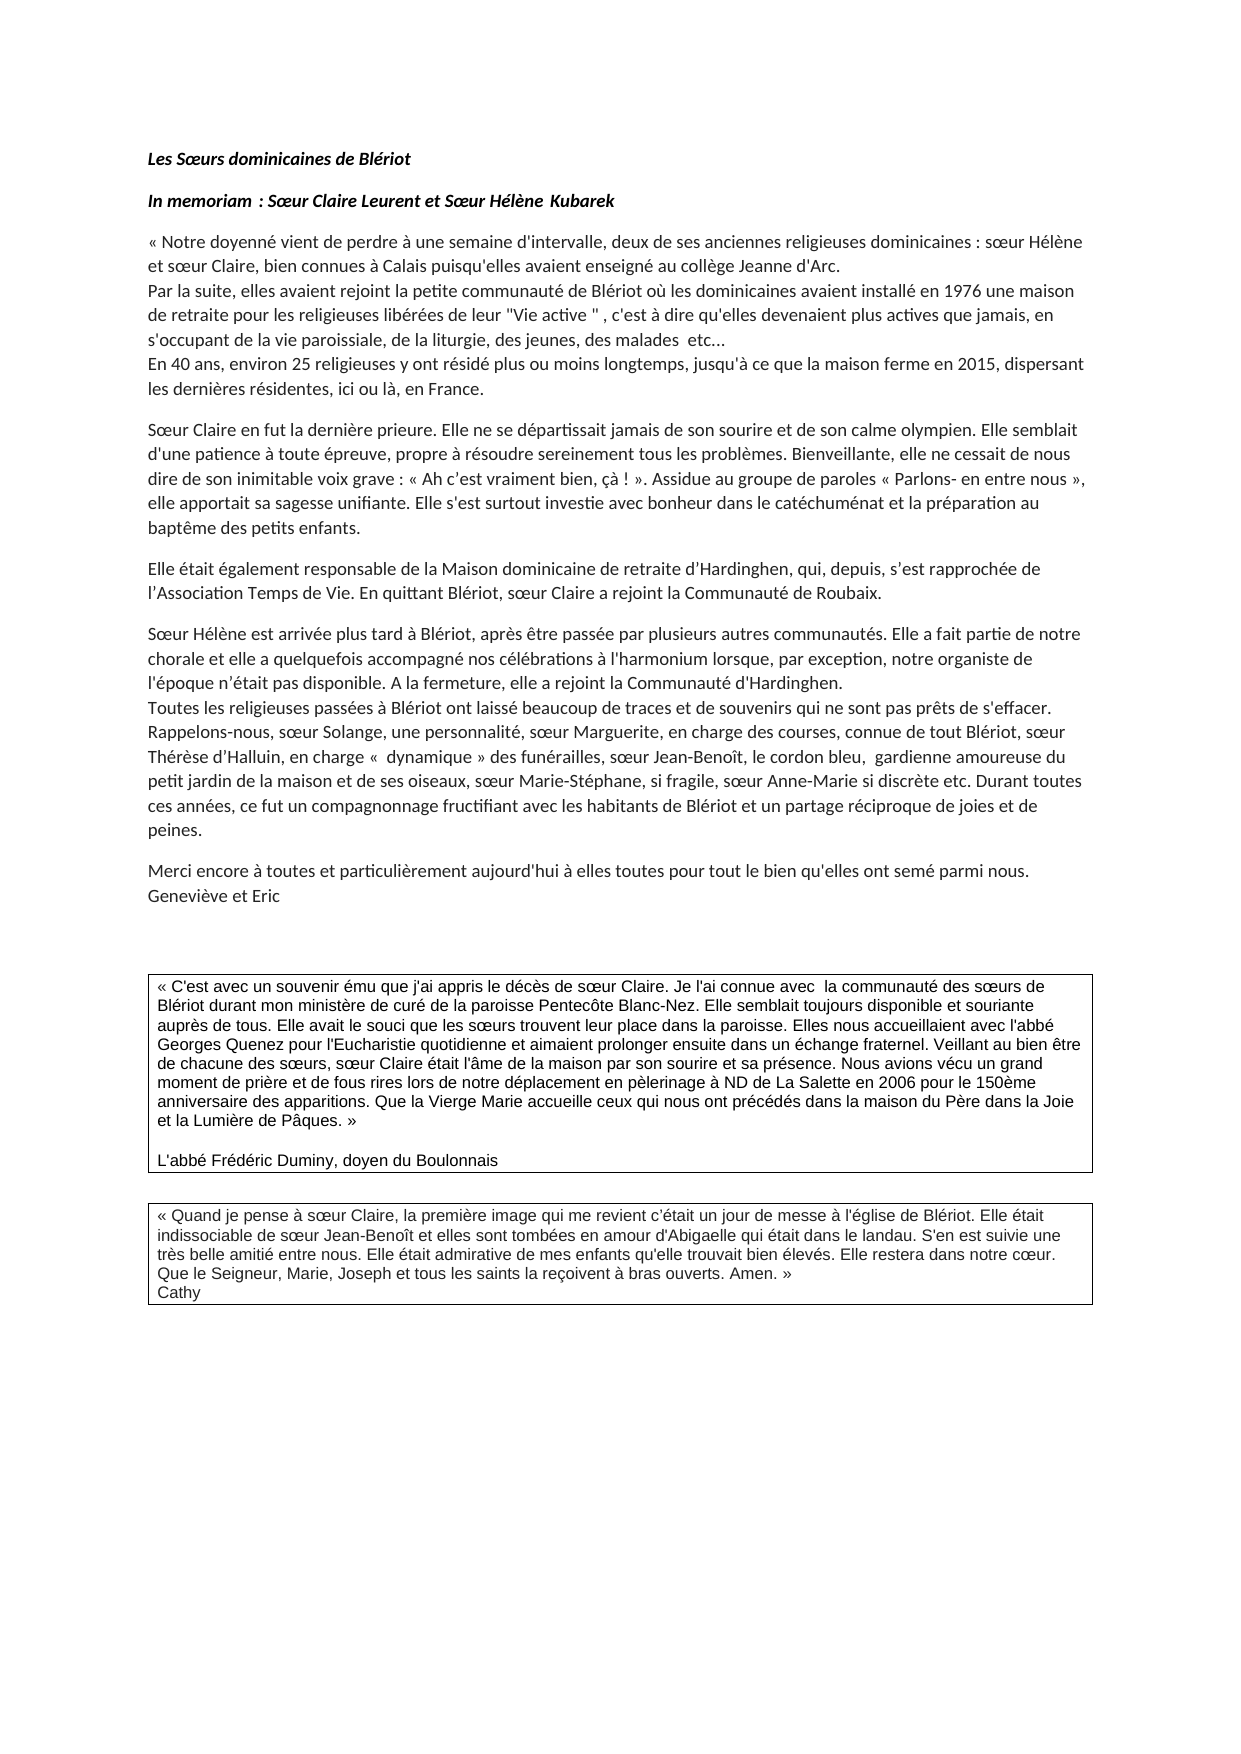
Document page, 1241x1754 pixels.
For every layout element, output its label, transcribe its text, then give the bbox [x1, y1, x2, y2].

text Sœur Claire en fut la dernière prieure. Elle ne se départissait jamais de son sourire et de son calme olympien. Elle semblait d'une patience à toute épreuve, propre à résoudre sereinement tous les problèmes. Bienveillante, elle ne cessait de nous dire de son inimitable voix grave : « Ah c’est vraiment bien, çà ! ». Assidue au groupe de paroles « Parlons- en entre nous », elle apportait sa sagesse unifiante. Elle s'est surtout investie avec bonheur dans le catéchuménat et la préparation au baptême des petits enfants. [148, 418, 1093, 539]
text « C'est avec un souvenir ému que j'ai appris le décès de sœur Claire. Je l'ai connue avec la communauté des sœurs de Blériot durant mon ministère de curé de la paroisse Pentecôte Blanc-Nez. Elle semblait toujours disponible et souriante auprès de tous. Elle avait le souci que les sœurs trouvent leur place dans la paroisse. Elles nous accueillaient avec l'abbé Georges Quenez pour l'Eucharistie quotidienne et aimaient prolonger ensuite dans un échange fraternel. Veillant au bien être de chacune des sœurs, sœur Claire était l'âme de la maison par son sourire et sa présence. Nous avions vécu un grand moment de prière et de fous rires lors de notre déplacement en pèlerinage à ND de La Salette en 2006 pour le 150ème anniversaire des apparitions. Que la Vierge Marie accueille ceux qui nous ont précédés dans la maison du Père dans la Joie et la Lumière de Pâques. » [149, 975, 1092, 1130]
text « Notre doyenné vient de perdre à une semaine d'intervalle, deux de ses anciennes religieuses dominicaines : sœur Hélène et sœur Claire, bien connues à Calais puisqu'elles avaient enseigné au collège Jeanne d'Arc. Par la suite, elles avaient rejoint la petite communauté de Blériot où les dominicaines avaient installé en 1976 une maison de retraite pour les religieuses libérées de leur "Vie active " , c'est à dire qu'elles devenaient plus actives que jamais, en s'occupant de la vie paroissiale, de la liturgie, des jeunes, des malades etc... En 40 ans, environ 25 religieuses y ont résidé plus ou moins longtemps, jusqu'à ce que la maison ferme en 2015, dispersant les dernières résidentes, ici ou là, en France. [148, 230, 1093, 400]
text In memoriam : Sœur Claire Leurent et Sœur Hélène Kubarek [148, 189, 1093, 212]
text Sœur Hélène est arrivée plus tard à Blériot, après être passée par plusieurs autres communautés. Elle a fait partie de notre chorale et elle a quelquefois accompagné nos célébrations à l'harmonium lorsque, par exception, notre organiste de l'époque n’était pas disponible. A la fermeture, elle a rejoint la Communauté d'Hardinghen. Toutes les religieuses passées à Blériot ont laissé beaucoup de traces et de souvenirs qui ne sont pas prêts de s'effacer. Rappelons-nous, sœur Solange, une personnalité, sœur Marguerite, en charge des courses, connue de tout Blériot, sœur Thérèse d’Halluin, en charge « dynamique » des funérailles, sœur Jean-Benoît, le cordon bleu, gardienne amoureuse du petit jardin de la maison et de ses oiseaux, sœur Marie-Stéphane, si fragile, sœur Anne-Marie si discrète etc. Durant toutes ces années, ce fut un compagnonnage fructifiant avec les habitants de Blériot et un partage réciproque de joies et de peines. [148, 623, 1093, 841]
text Merci encore à toutes et particulièrement aujourd'hui à elles toutes pour tout le bien qu'elles ont semé parmi nous. Geneviève et Eric [148, 859, 1093, 907]
text Les Sœurs dominicaines de Blériot [148, 148, 1093, 171]
text Elle était également responsable de la Maison dominicaine de retraite d’Hardinghen, qui, depuis, s’est rapprochée de l’Association Temps de Vie. En quittant Blériot, sœur Claire a rejoint la Communauté de Roubaix. [148, 557, 1093, 604]
text L'abbé Frédéric Duminy, doyen du Boulonnais [149, 1148, 1092, 1172]
text « Quand je pense à sœur Claire, la première image qui me revient c’était un jour de messe à l'église de Blériot. Elle était indissociable de sœur Jean-Benoît et elles sont tombées en amour d'Abigaelle qui était dans le landau. S'en est suivie une très belle amitié entre nous. Elle était admirative de mes enfants qu'elle trouvait bien élevés. Elle restera dans notre cœur. Que le Seigneur, Marie, Joseph et tous les saints la reçoivent à bras ouverts. Amen. » [149, 1204, 1092, 1280]
text Cathy [149, 1280, 1092, 1304]
